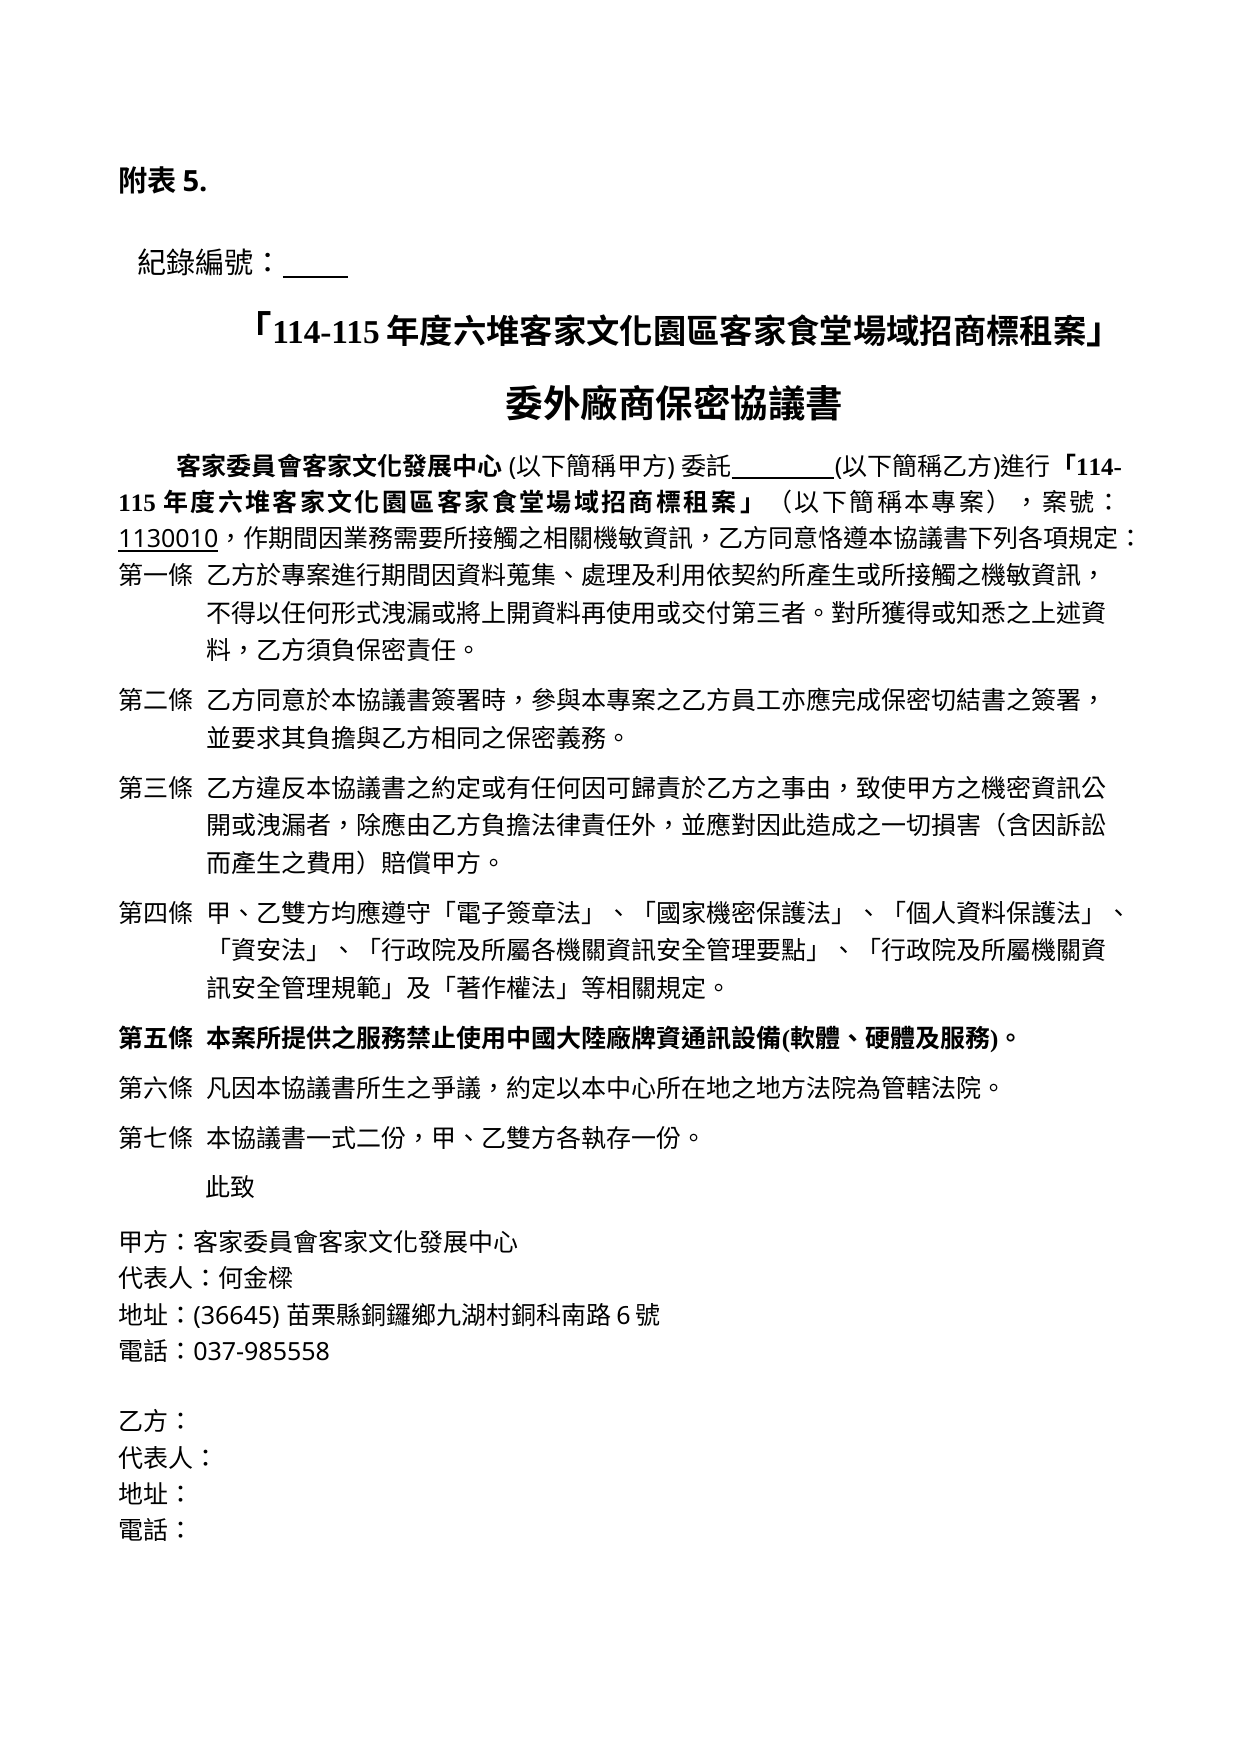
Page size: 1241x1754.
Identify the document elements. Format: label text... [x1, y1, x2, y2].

list 凡因本協議書所生之爭議，約定以本中心所在地之地方法院為管轄法院。 [118, 1068, 1122, 1105]
text 此致 [118, 1168, 1122, 1204]
text 甲方：客家委員會客家文化發展中心 代表人：何金樑 地址：(36645) 苗栗縣銅鑼鄉九湖村銅科南路6號 電話：037-985558 [118, 1223, 1122, 1402]
list 本案所提供之服務禁止使用中國大陸廠牌資通訊設備(軟體、硬體及服務)。 [118, 1018, 1122, 1055]
text 電話： [118, 1511, 1122, 1547]
text 「114-115年度六堆客家文化園區客家食堂場域招商標租案」 [118, 300, 1206, 355]
text 地址： [118, 1474, 1122, 1511]
text 委外廠商保密協議書 [118, 373, 1206, 428]
text 乙方： [118, 1402, 1122, 1438]
text 附表5. [118, 157, 1122, 199]
list 乙方於專案進行期間因資料蒐集、處理及利用依契約所產生或所接觸之機敏資訊，不得以任何形式洩漏或將上開資料再使用或交付第三者。對所獲得或知悉之上述資料，乙方須負保密責任。 [118, 555, 1122, 668]
text 紀錄編號： [118, 239, 1206, 282]
list 乙方同意於本協議書簽署時，參與本專案之乙方員工亦應完成保密切結書之簽署，並要求其負擔與乙方相同之保密義務。 [118, 680, 1122, 755]
list 甲、乙雙方均應遵守「電子簽章法」、「國家機密保護法」、「個人資料保護法」、「資安法」、「行政院及所屬各機關資訊安全管理要點」、「行政院及所屬機關資訊安全管理規範」及「著作權法」等相關規定。 [118, 893, 1122, 1005]
list 本協議書一式二份，甲、乙雙方各執存一份。 [118, 1118, 1122, 1155]
text 代表人： [118, 1438, 1122, 1474]
list 乙方違反本協議書之約定或有任何因可歸責於乙方之事由，致使甲方之機密資訊公開或洩漏者，除應由乙方負擔法律責任外，並應對因此造成之一切損害（含因訴訟而產生之費用）賠償甲方。 [118, 768, 1122, 880]
text 客家委員會客家文化發展中心 (以下簡稱甲方) 委託 (以下簡稱乙方)進行「114-115年度六堆客家文化園區客家食堂場域招商標租案」（以下簡稱本專案），案號：1130010，作期間因業務需要所接觸之相關機敏資訊，乙方同意恪遵本協議書下列各項規定： [118, 446, 1122, 555]
